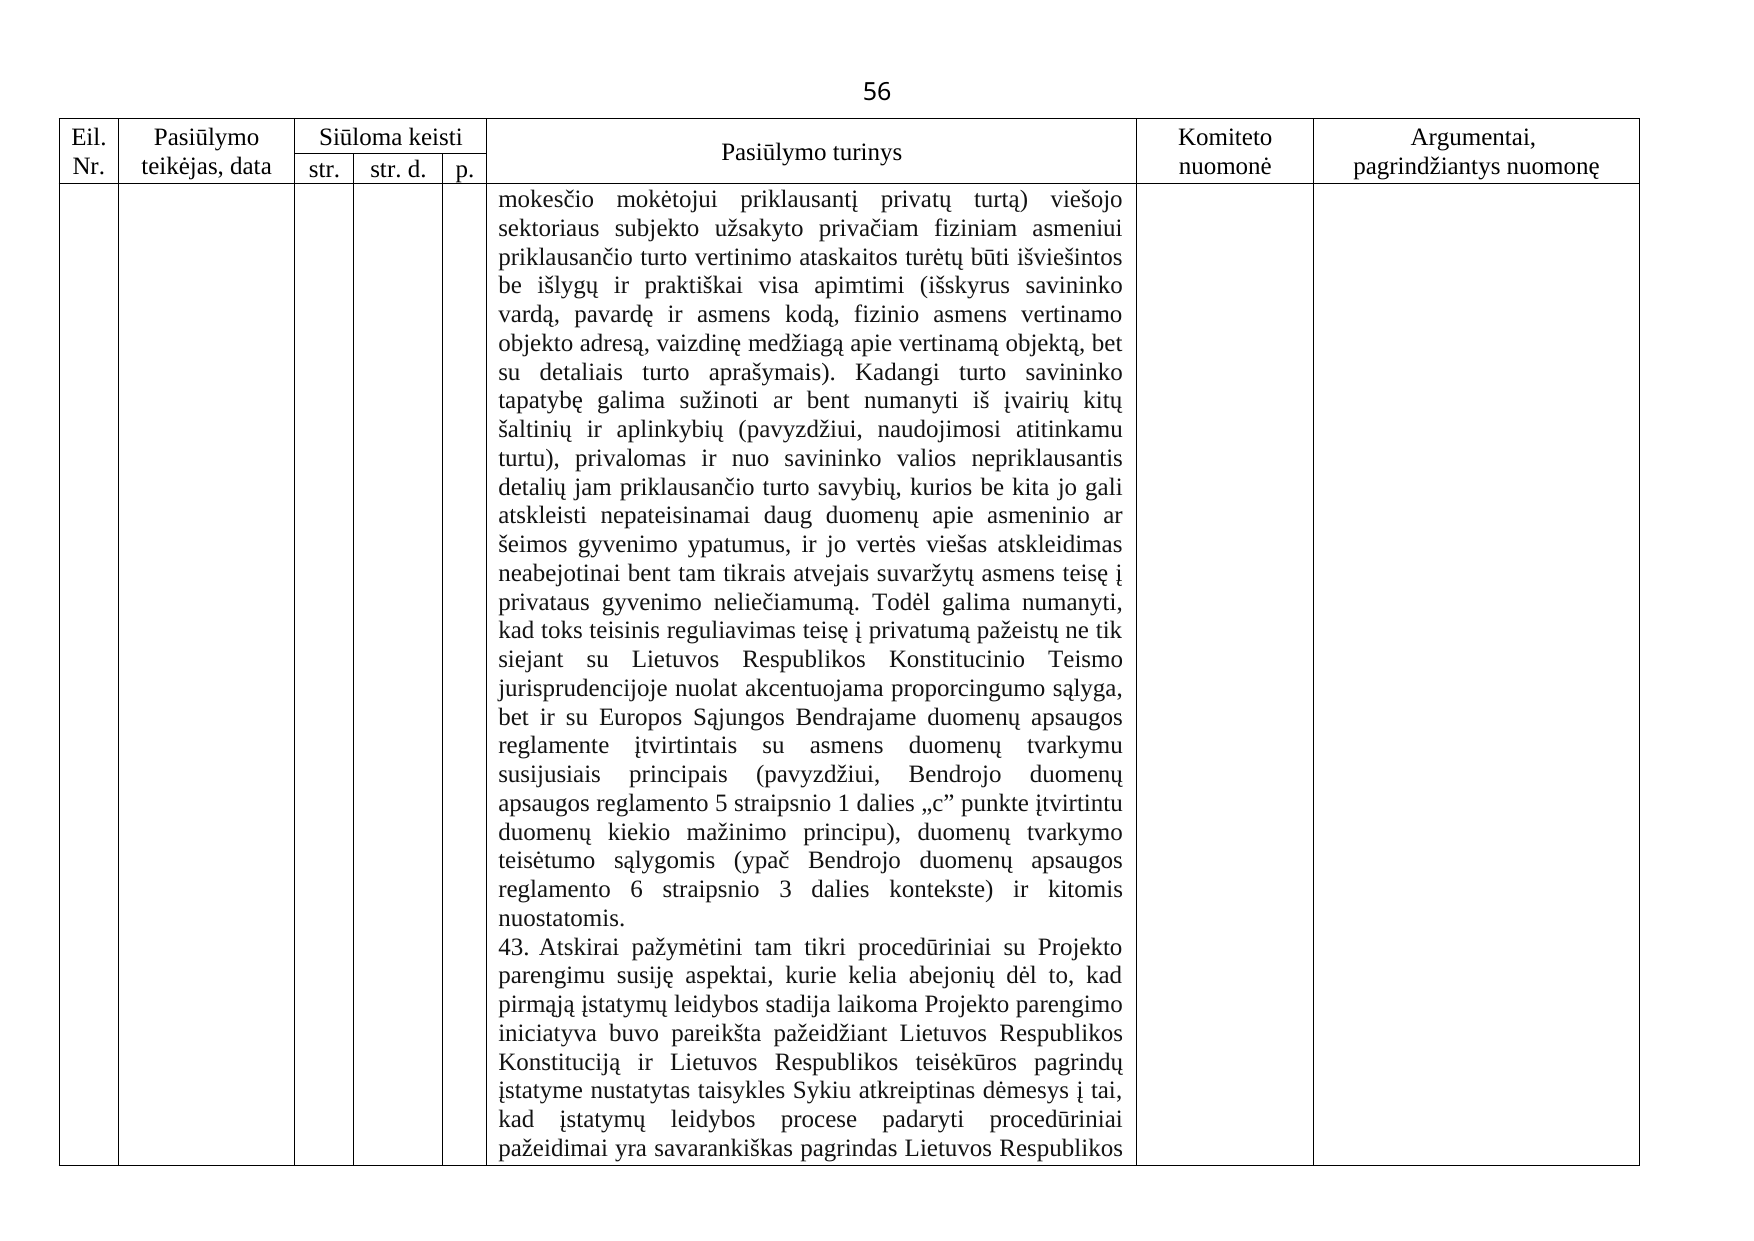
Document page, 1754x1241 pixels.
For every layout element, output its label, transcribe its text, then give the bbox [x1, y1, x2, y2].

table_cell [1314, 184, 1639, 1165]
table_header Eil. Nr. [60, 119, 118, 183]
table_cell [1137, 184, 1313, 1165]
table_cell [60, 184, 118, 1165]
table_header Pasiūlymo turinys [487, 119, 1136, 183]
table_cell [119, 184, 294, 1165]
table_cell [354, 184, 442, 1165]
table_cell mokesčio mokėtojui priklausantį privatų turtą) viešojo sektoriaus subjekto užsakyto privačiam fiziniam asmeniui priklausančio turto vertinimo ataskaitos turėtų būti išviešintos be išlygų ir praktiškai visa apimtimi (išskyrus savininko vardą, pavardę ir asmens kodą, fizinio asmens vertinamo objekto adresą, vaizdinę medžiagą apie vertinamą objektą, bet su detaliais turto aprašymais). Kadangi turto savininko tapatybę galima sužinoti ar bent numanyti iš įvairių kitų šaltinių ir aplinkybių (pavyzdžiui, naudojimosi atitinkamu turtu), privalomas ir nuo savininko valios nepriklausantis detalių jam priklausančio turto savybių, kurios be kita jo gali atskleisti nepateisinamai daug duomenų apie asmeninio ar šeimos gyvenimo ypatumus, ir jo vertės viešas atskleidimas neabejotinai bent tam tikrais atvejais suvaržytų asmens teisę į privataus gyvenimo neliečiamumą. Todėl galima numanyti, kad toks teisinis reguliavimas teisę į privatumą pažeistų ne tik siejant su Lietuvos Respublikos Konstitucinio Teismo jurisprudencijoje nuolat akcentuojama proporcingumo sąlyga, bet ir su Europos Sąjungos Bendrajame duomenų apsaugos reglamente įtvirtintais su asmens duomenų tvarkymu susijusiais principais (pavyzdžiui, Bendrojo duomenų apsaugos reglamento 5 straipsnio 1 dalies „c” punkte įtvirtintu duomenų kiekio mažinimo principu), duomenų tvarkymo teisėtumo sąlygomis (ypač Bendrojo duomenų apsaugos reglamento 6 straipsnio 3 dalies kontekste) ir kitomis nuostatomis. 43. Atskirai pažymėtini tam tikri procedūriniai su Projekto parengimu susiję aspektai, kurie kelia abejonių dėl to, kad pirmąją įstatymų leidybos stadija laikoma Projekto parengimo iniciatyva buvo pareikšta pažeidžiant Lietuvos Respublikos Konstituciją ir Lietuvos Respublikos teisėkūros pagrindų įstatyme nustatytas taisykles Sykiu atkreiptinas dėmesys į tai, kad įstatymų leidybos procese padaryti procedūriniai pažeidimai yra savarankiškas pagrindas Lietuvos Respublikos [487, 184, 1136, 1165]
table_header Komiteto nuomonė [1137, 119, 1313, 183]
table_header Pasiūlymo teikėjas, data [119, 119, 294, 183]
table_cell [295, 184, 353, 1165]
table_cell str. [295, 154, 353, 183]
table_cell p. [443, 154, 486, 183]
table_header Argumentai, pagrindžiantys nuomonę [1314, 119, 1639, 183]
table_cell str. d. [354, 154, 442, 183]
table_cell [443, 184, 486, 1165]
table_header Siūloma keisti [295, 119, 486, 153]
